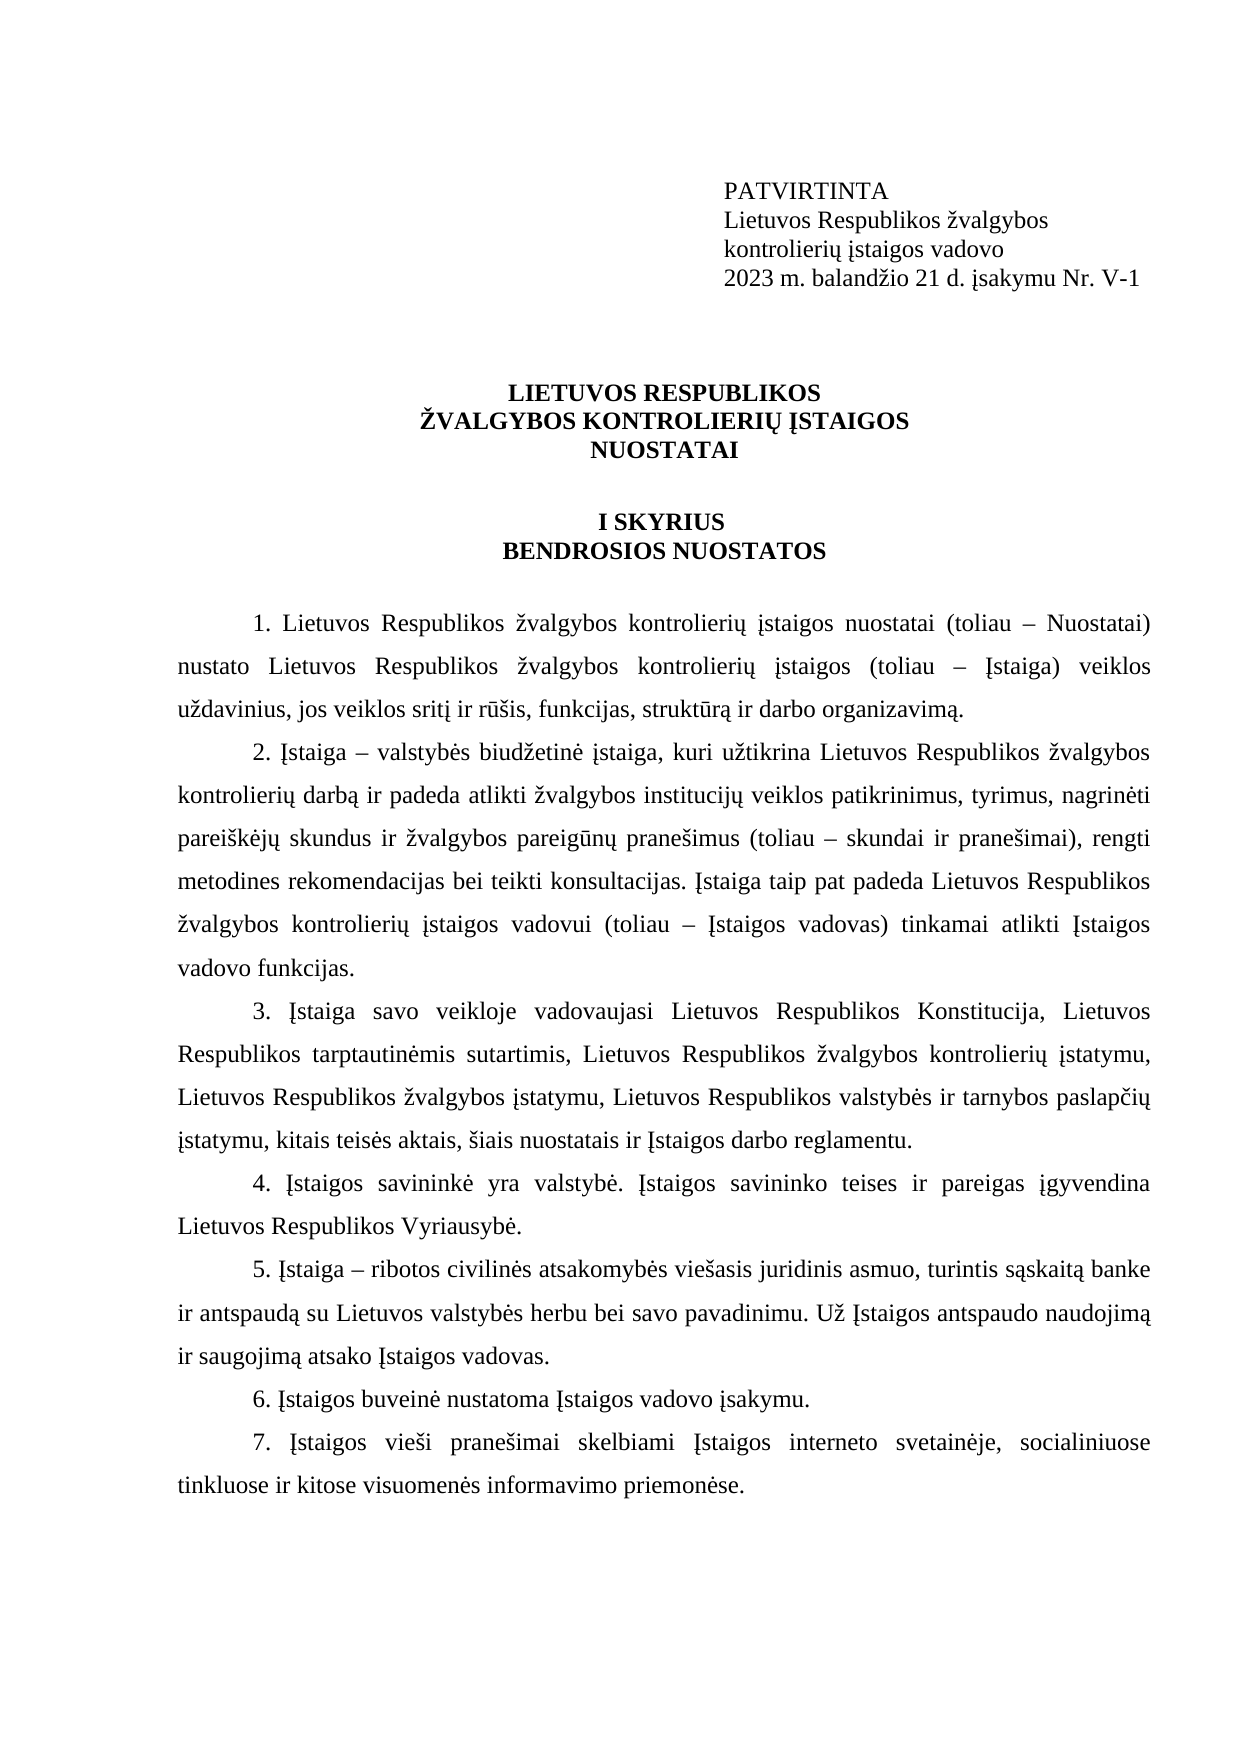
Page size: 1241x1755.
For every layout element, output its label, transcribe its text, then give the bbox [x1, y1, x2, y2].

text 2023 m. balandžio 21 d. įsakymu Nr. V-1 [717, 263, 1186, 291]
text NUOSTATAI [177, 435, 1152, 464]
text 5. Įstaiga – ribotos civilinės atsakomybės viešasis juridinis asmuo, turintis sąskaitą banke ir antspaudą su Lietuvos valstybės herbu bei savo pavadinimu. Už Įstaigos antspaudo naudojimą ir saugojimą atsako Įstaigos vadovas. [177, 1254, 1152, 1369]
text ŽVALGYBOS KONTROLIERIŲ ĮSTAIGOS [177, 406, 1152, 435]
text 1. Lietuvos Respublikos žvalgybos kontrolierių įstaigos nuostatai (toliau – Nuostatai) nustato Lietuvos Respublikos žvalgybos kontrolierių įstaigos (toliau – Įstaiga) veiklos uždavinius, jos veiklos sritį ir rūšis, funkcijas, struktūrą ir darbo organizavimą. [177, 608, 1152, 723]
text BENDROSIOS NUOSTATOS [177, 536, 1152, 564]
text 3. Įstaiga savo veikloje vadovaujasi Lietuvos Respublikos Konstitucija, Lietuvos Respublikos tarptautinėmis sutartimis, Lietuvos Respublikos žvalgybos kontrolierių įstatymu, Lietuvos Respublikos žvalgybos įstatymu, Lietuvos Respublikos valstybės ir tarnybos paslapčių įstatymu, kitais teisės aktais, šiais nuostatais ir Įstaigos darbo reglamentu. [177, 996, 1152, 1154]
text 6. Įstaigos buveinė nustatoma Įstaigos vadovo įsakymu. [177, 1384, 1152, 1413]
text PATVIRTINTA [717, 176, 1186, 205]
text LIETUVOS RESPUBLIKOS [177, 378, 1152, 406]
text 2. Įstaiga – valstybės biudžetinė įstaiga, kuri užtikrina Lietuvos Respublikos žvalgybos kontrolierių darbą ir padeda atlikti žvalgybos institucijų veiklos patikrinimus, tyrimus, nagrinėti pareiškėjų skundus ir žvalgybos pareigūnų pranešimus (toliau – skundai ir pranešimai), rengti metodines rekomendacijas bei teikti konsultacijas. Įstaiga taip pat padeda Lietuvos Respublikos žvalgybos kontrolierių įstaigos vadovui (toliau – Įstaigos vadovas) tinkamai atlikti Įstaigos vadovo funkcijas. [177, 737, 1152, 981]
text I SKYRIUS [177, 507, 1152, 536]
text kontrolierių įstaigos vadovo [717, 234, 1186, 263]
text Lietuvos Respublikos žvalgybos [717, 205, 1186, 234]
text 7. Įstaigos vieši pranešimai skelbiami Įstaigos interneto svetainėje, socialiniuose tinkluose ir kitose visuomenės informavimo priemonėse. [177, 1427, 1152, 1499]
text 4. Įstaigos savininkė yra valstybė. Įstaigos savininko teises ir pareigas įgyvendina Lietuvos Respublikos Vyriausybė. [177, 1168, 1152, 1240]
